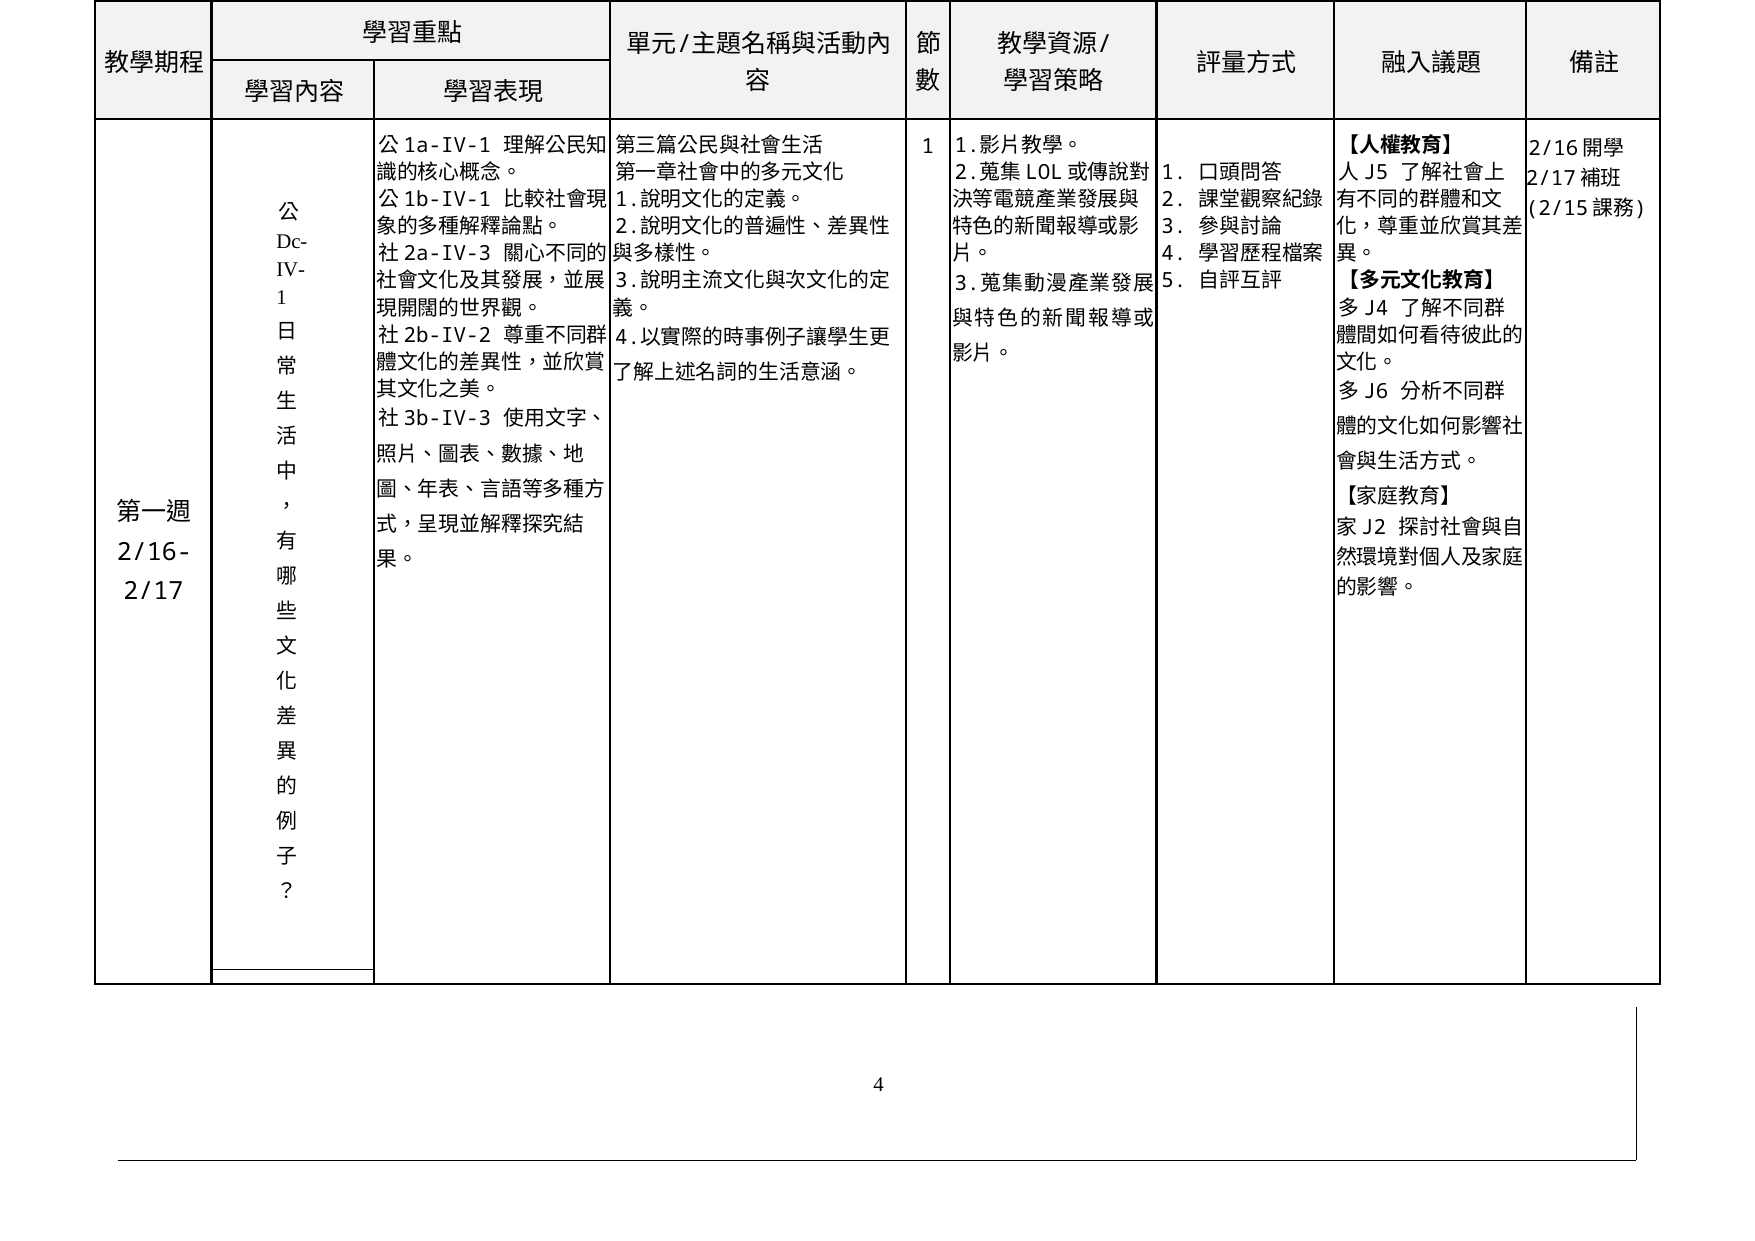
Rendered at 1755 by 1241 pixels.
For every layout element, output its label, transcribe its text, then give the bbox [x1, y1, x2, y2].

table_header 教學期程 [96, 2, 210, 118]
table_cell 學習表現 [375, 61, 609, 118]
table_cell 公1a-IV-1 理解公民知識的核心概念。 公1b-IV-1 比較社會現象的多種解釋論點。 社2a-IV-3 關心不同的社會文化及其發展，並展現開闊的世界觀。 社2b-IV-2 尊重不同群體文化的差異性，並欣賞其文化之美。 社3b-IV-3 使用文字、照片、圖表、數據、地圖、年表、言語等多種方式，呈現並解釋探究結果。 [375, 120, 609, 983]
table_header 單元/主題名稱與活動內容 [611, 2, 905, 118]
table_header 教學資源/ 學習策略 [951, 2, 1155, 118]
table_cell 第一週 2/16-2/17 [96, 120, 210, 983]
table_header 備註 [1527, 2, 1659, 118]
table_header 節數 [907, 2, 949, 118]
table_cell 學習內容 [213, 61, 373, 118]
table_cell 第三篇公民與社會生活 第一章社會中的多元文化 1.說明文化的定義。 2.說明文化的普遍性、差異性與多樣性。 3.說明主流文化與次文化的定義。 4.以實際的時事例子讓學生更了解上述名詞的生活意涵。 [611, 120, 905, 983]
table_header 評量方式 [1158, 2, 1333, 118]
table_cell 2/16開學 2/17補班(2/15課務) [1527, 120, 1659, 983]
table_cell 1 [907, 120, 949, 983]
table_header 學習重點 [213, 2, 609, 59]
table_cell 公Dc-IV-1 日常生活中，有哪些文化差異的例子？ [213, 120, 373, 969]
table_cell 口頭問答 課堂觀察紀錄 參與討論 學習歷程檔案 自評互評 [1158, 120, 1333, 983]
table_cell [213, 970, 373, 983]
table_cell 1.影片教學。 2.蒐集LOL或傳說對決等電競產業發展與特色的新聞報導或影片。 3.蒐集動漫產業發展與特色的新聞報導或影片。 [951, 120, 1155, 983]
table_cell 【人權教育】 人J5 了解社會上有不同的群體和文化，尊重並欣賞其差異。 【多元文化教育】 多J4 了解不同群體間如何看待彼此的文化。 多J6 分析不同群體的文化如何影響社會與生活方式。 【家庭教育】 家J2 探討社會與自然環境對個人及家庭的影響。 [1335, 120, 1525, 983]
table_header 融入議題 [1335, 2, 1525, 118]
